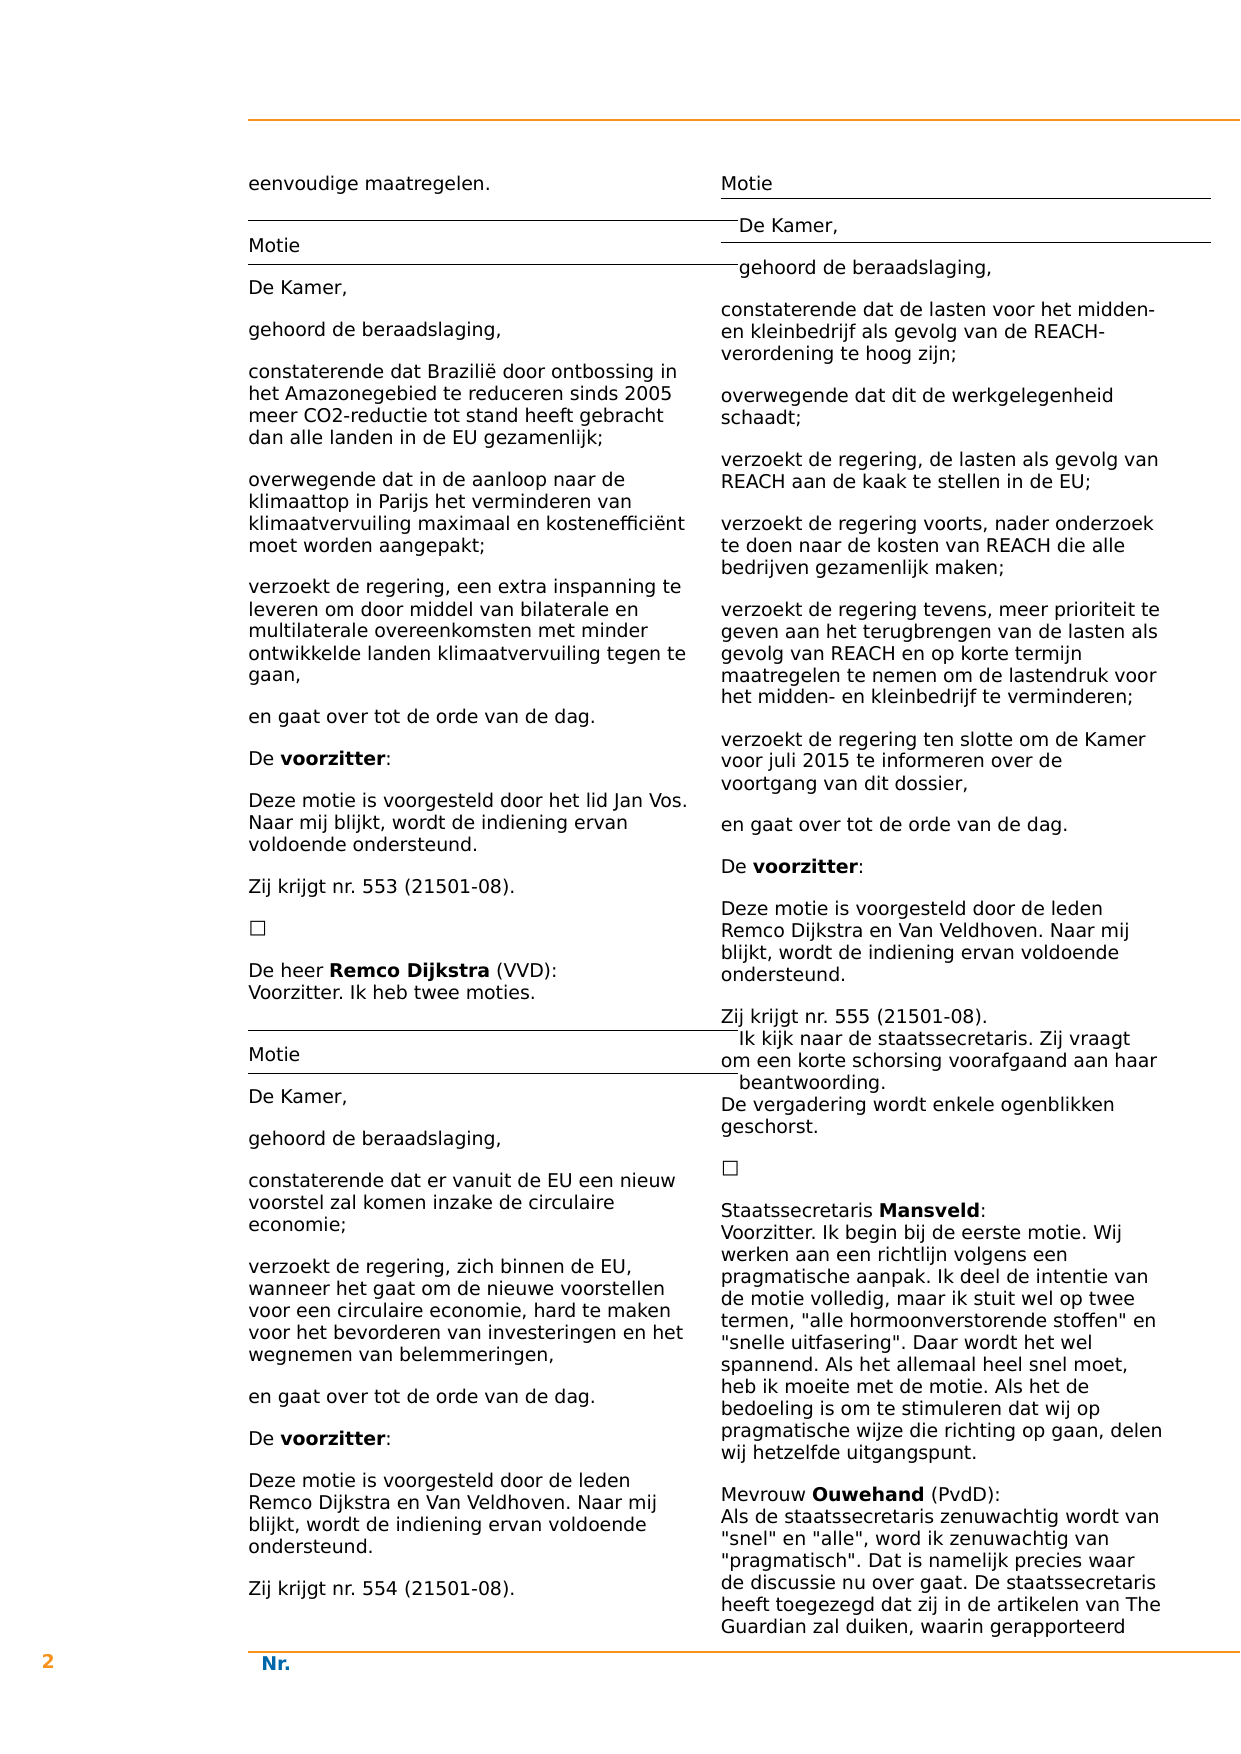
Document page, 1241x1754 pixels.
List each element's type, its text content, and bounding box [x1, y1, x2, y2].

text en gaat over tot de orde van de dag. [721, 814, 1163, 836]
text De voorzitter: [721, 856, 1163, 878]
text Staatssecretaris Mansveld: [721, 1200, 1163, 1222]
text overwegende dat in de aanloop naar de klimaattop in Parijs het verminderen van klimaatvervuiling maximaal en kostenefficiënt moet worden aangepakt; [248, 468, 691, 556]
text verzoekt de regering, een extra inspanning te leveren om door middel van bilaterale en multilaterale overeenkomsten met minder ontwikkelde landen klimaatvervuiling tegen te gaan, [248, 576, 691, 686]
text De vergadering wordt enkele ogenblikken geschorst. [721, 1094, 1163, 1138]
text verzoekt de regering ten slotte om de Kamer voor juli 2015 te informeren over de voortgang van dit dossier, [721, 728, 1163, 794]
text Voorzitter. Ik heb twee moties. [248, 982, 691, 1004]
text en gaat over tot de orde van de dag. [248, 1386, 691, 1408]
text De voorzitter: [248, 748, 691, 770]
text gehoord de beraadslaging, [248, 319, 691, 341]
text Deze motie is voorgesteld door de leden Remco Dijkstra en Van Veldhoven. Naar mij blijkt, wordt de indiening ervan voldoende ondersteund. [721, 898, 1163, 986]
text Motie [248, 1044, 691, 1066]
text verzoekt de regering tevens, meer prioriteit te geven aan het terugbrengen van de lasten als gevolg van REACH en op korte termijn maatregelen te nemen om de lastendruk voor het midden- en kleinbedrijf te verminderen; [721, 598, 1163, 708]
text Deze motie is voorgesteld door het lid Jan Vos. Naar mij blijkt, wordt de indiening ervan voldoende ondersteund. [248, 790, 691, 856]
text verzoekt de regering, zich binnen de EU, wanneer het gaat om de nieuwe voorstellen voor een circulaire economie, hard te maken voor het bevorderen van investeringen en het wegnemen van belemmeringen, [248, 1256, 691, 1366]
text verzoekt de regering voorts, nader onderzoek te doen naar de kosten van REACH die alle bedrijven gezamenlijk maken; [721, 513, 1163, 578]
text De Kamer, [721, 215, 1163, 237]
text constaterende dat de lasten voor het midden- en kleinbedrijf als gevolg van de REACH-verordening te hoog zijn; [721, 299, 1163, 365]
text Ik kijk naar de staatssecretaris. Zij vraagt om een korte schorsing voorafgaand aan haar beantwoording. [721, 1028, 1163, 1094]
text De Kamer, [248, 277, 691, 299]
text Deze motie is voorgesteld door de leden Remco Dijkstra en Van Veldhoven. Naar mij blijkt, wordt de indiening ervan voldoende ondersteund. [248, 1470, 691, 1558]
text ⬜ [721, 1158, 1163, 1180]
text eenvoudige maatregelen. [248, 173, 691, 195]
text De heer Remco Dijkstra (VVD): [248, 960, 691, 982]
text gehoord de beraadslaging, [248, 1128, 691, 1150]
text ⬜ [248, 918, 691, 940]
text Mevrouw Ouwehand (PvdD): [721, 1484, 1163, 1506]
text De Kamer, [248, 1086, 691, 1108]
text en gaat over tot de orde van de dag. [248, 706, 691, 728]
text gehoord de beraadslaging, [721, 257, 1163, 279]
text Zij krijgt nr. 554 (21501-08). [248, 1578, 691, 1600]
text verzoekt de regering, de lasten als gevolg van REACH aan de kaak te stellen in de EU; [721, 449, 1163, 493]
text Motie [721, 173, 1163, 195]
text overwegende dat dit de werkgelegenheid schaadt; [721, 385, 1163, 429]
text constaterende dat Brazilië door ontbossing in het Amazonegebied te reduceren sinds 2005 meer CO2-reductie tot stand heeft gebracht dan alle landen in de EU gezamenlijk; [248, 361, 691, 448]
text Zij krijgt nr. 553 (21501-08). [248, 876, 691, 898]
text De voorzitter: [248, 1428, 691, 1450]
text Motie [248, 235, 691, 257]
text constaterende dat er vanuit de EU een nieuw voorstel zal komen inzake de circulaire economie; [248, 1170, 691, 1236]
text Zij krijgt nr. 555 (21501-08). [721, 1006, 1163, 1028]
text Als de staatssecretaris zenuwachtig wordt van "snel" en "alle", word ik zenuwachtig van "pragmatisch". Dat is namelijk precies waar de discussie nu over gaat. De staatssecretaris heeft toegezegd dat zij in de artikelen van The Guardian zal duiken, waarin gerapporteerd [721, 1506, 1163, 1638]
text Voorzitter. Ik begin bij de eerste motie. Wij werken aan een richtlijn volgens een pragmatische aanpak. Ik deel de intentie van de motie volledig, maar ik stuit wel op twee termen, "alle hormoonverstorende stoffen" en "snelle uitfasering". Daar wordt het wel spannend. Als het allemaal heel snel moet, heb ik moeite met de motie. Als het de bedoeling is om te stimuleren dat wij op pragmatische wijze die richting op gaan, delen wij hetzelfde uitgangspunt. [721, 1222, 1163, 1464]
